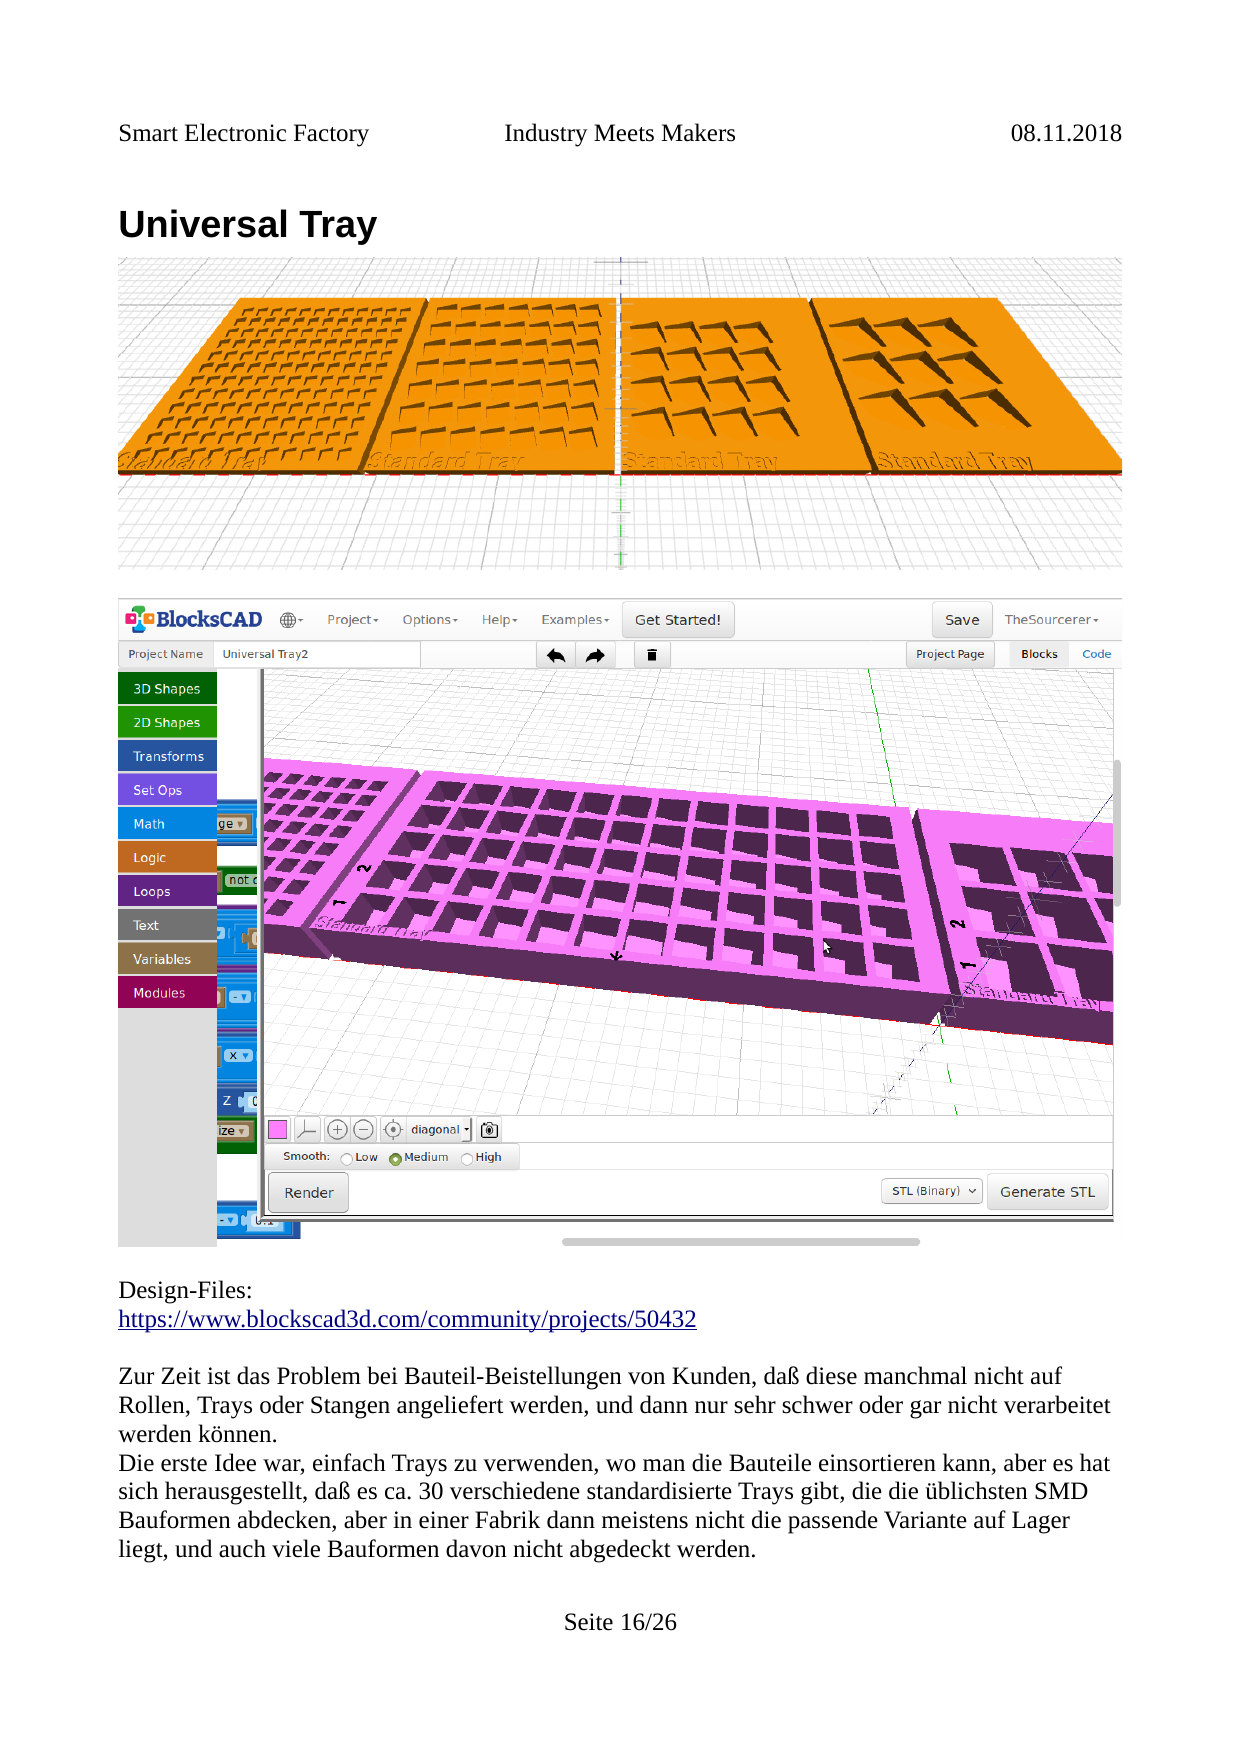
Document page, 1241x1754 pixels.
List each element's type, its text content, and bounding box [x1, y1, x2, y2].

picture [118, 257, 1123, 570]
text Die erste Idee war, einfach Trays zu verwenden, wo man die Bauteile einsortieren kann, aber es hat sich herausgestellt, daß es ca. 30 verschiedene standardisierte Trays gibt, die die üblichsten SMD Bauformen abdecken, aber in einer Fabrik dann meistens nicht die passende Variante auf Lager liegt, und auch viele Bauformen davon nicht abgedeckt werden. [118, 1448, 1122, 1563]
text Zur Zeit ist das Problem bei Bauteil-Beistellungen von Kunden, daß diese manchmal nicht auf Rollen, Trays oder Stangen angeliefert werden, und dann nur sehr schwer oder gar nicht verarbeitet werden können. [118, 1361, 1122, 1448]
picture [118, 598, 1123, 1247]
subtitle Universal Tray [118, 201, 1122, 245]
text Design-Files: [118, 1275, 1122, 1304]
text https://www.blockscad3d.com/community/projects/50432 [118, 1304, 1122, 1333]
